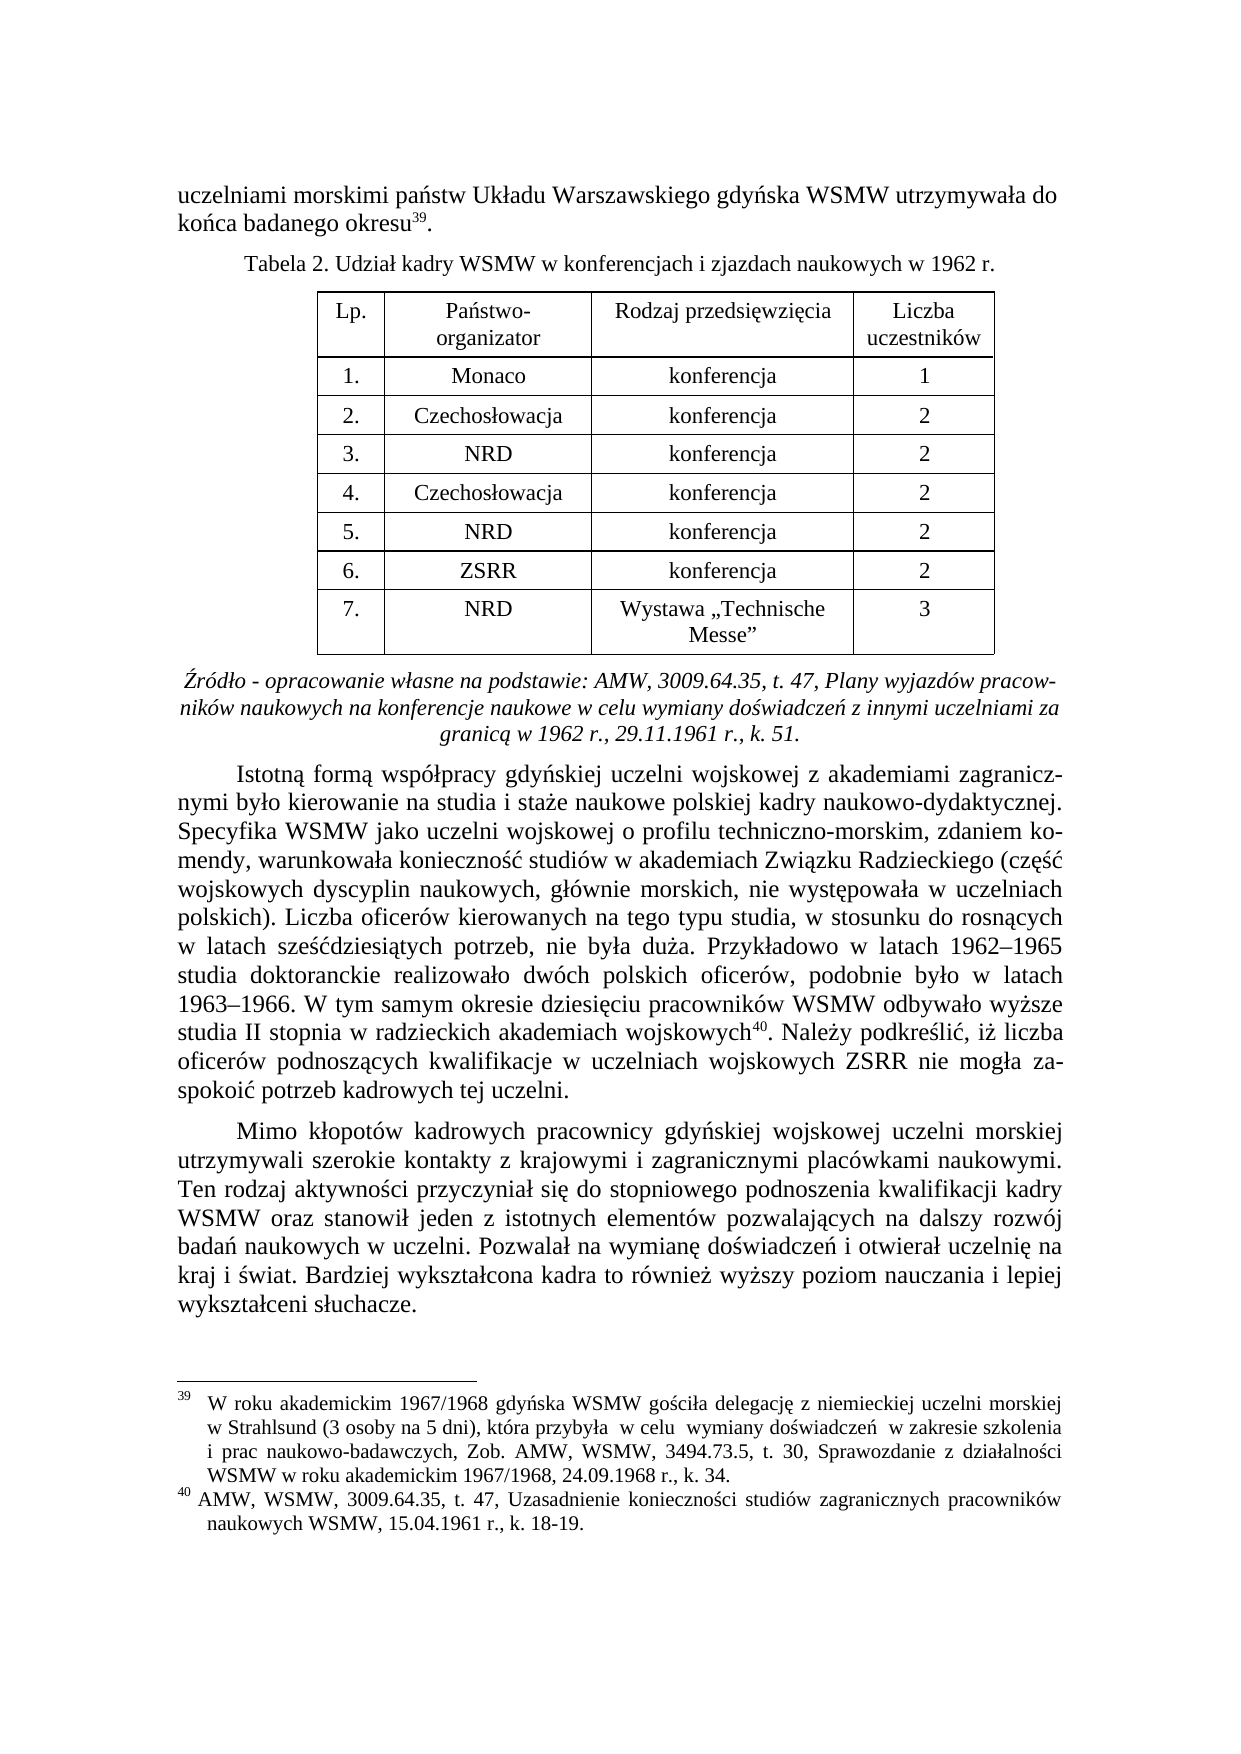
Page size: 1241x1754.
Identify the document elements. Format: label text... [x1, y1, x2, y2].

table_cell NRD [385, 435, 591, 473]
table_cell 1. [318, 358, 384, 395]
table_cell konferencja [592, 435, 853, 473]
table_cell ZSRR [385, 552, 591, 589]
table_cell konferencja [592, 552, 853, 589]
table_cell 7. [318, 590, 384, 654]
text Istotną formą współpracy gdyńskiej uczelni wojskowej z akademiami zagranicz- nymi było kierowanie na studia i staże naukowe polskiej kadry naukowo-dydaktycznej. Specyfika WSMW jako uczelni wojskowej o profilu techniczno-morskim, zdaniem ko- mendy, warunkowała konieczność studiów w akademiach Związku Radzieckiego (część wojskowych dyscyplin naukowych, głównie morskich, nie występowała w uczelniach polskich). Liczba oficerów kierowanych na tego typu studia, w stosunku do rosnących w latach sześćdziesiątych potrzeb, nie była duża. Przykładowo w latach 1962–1965 studia doktoranckie realizowało dwóch polskich oficerów, podobnie było w latach 1963–1966. W tym samym okresie dziesięciu pracowników WSMW odbywało wyższe studia II stopnia w radzieckich akademiach wojskowych40. Należy podkreślić, iż liczba oficerów podnoszących kwalifikacje w uczelniach wojskowych ZSRR nie mogła za- spokoić potrzeb kadrowych tej uczelni. [177, 759, 1064, 1104]
text Tabela 2. Udział kadry WSMW w konferencjach i zjazdach naukowych w 1962 r. [244, 250, 1146, 276]
table_cell 3 [854, 590, 994, 654]
table_cell 2 [854, 552, 994, 589]
table_cell 6. [318, 552, 384, 589]
table_cell Czechosłowacja [385, 474, 591, 512]
table_header Liczba uczestników [854, 293, 994, 356]
table_cell 2 [854, 435, 994, 473]
table_cell 2 [854, 513, 994, 550]
table_cell 4. [318, 474, 384, 512]
table_header Lp. [318, 293, 384, 356]
table_cell 5. [318, 513, 384, 550]
table_cell 2 [854, 396, 994, 434]
table_header Rodzaj przedsięwzięcia [592, 293, 853, 356]
table_cell 2. [318, 396, 384, 434]
table_cell konferencja [592, 513, 853, 550]
text Źródło - opracowanie własne na podstawie: AMW, 3009.64.35, t. 47, Plany wyjazdów pracow- ników naukowych na konferencje naukowe w celu wymiany doświadczeń z innymi uczelniami za granicą w 1962 r., 29.11.1961 r., k. 51. [179, 667, 1061, 746]
table_cell 1 [854, 356, 994, 395]
table_cell konferencja [592, 396, 853, 434]
table_cell Czechosłowacja [385, 396, 591, 434]
table_cell Wystawa „Technische Messe” [592, 590, 853, 654]
table_cell konferencja [592, 358, 853, 395]
table_cell NRD [385, 513, 591, 550]
table_cell 2 [854, 474, 994, 512]
table_cell 3. [318, 435, 384, 473]
table_header Państwo- organizator [385, 293, 591, 356]
text 39 W roku akademickim 1967/1968 gdyńska WSMW gościła delegację z niemieckiej uczelni morskiej w Strahlsund (3 osoby na 5 dni), która przybyła w celu wymiany doświadczeń w zakresie szkolenia i prac naukowo-badawczych, Zob. AMW, WSMW, 3494.73.5, t. 30, Sprawozdanie z działalności WSMW w roku akademickim 1967/1968, 24.09.1968 r., k. 34. [177, 1382, 1063, 1487]
text uczelniami morskimi państw Układu Warszawskiego gdyńska WSMW utrzymywała do końca badanego okresu39. [177, 180, 1063, 237]
table_cell Monaco [385, 358, 591, 395]
text 40 AMW, WSMW, 3009.64.35, t. 47, Uzasadnienie konieczności studiów zagranicznych pracowników naukowych WSMW, 15.04.1961 r., k. 18-19. [177, 1488, 1063, 1536]
table_cell NRD [385, 590, 591, 654]
text Mimo kłopotów kadrowych pracownicy gdyńskiej wojskowej uczelni morskiej utrzymywali szerokie kontakty z krajowymi i zagranicznymi placówkami naukowymi. Ten rodzaj aktywności przyczyniał się do stopniowego podnoszenia kwalifikacji kadry WSMW oraz stanowił jeden z istotnych elementów pozwalających na dalszy rozwój badań naukowych w uczelni. Pozwalał na wymianę doświadczeń i otwierał uczelnię na kraj i świat. Bardziej wykształcona kadra to również wyższy poziom nauczania i lepiej wykształceni słuchacze. [177, 1116, 1063, 1318]
table_cell konferencja [592, 474, 853, 512]
